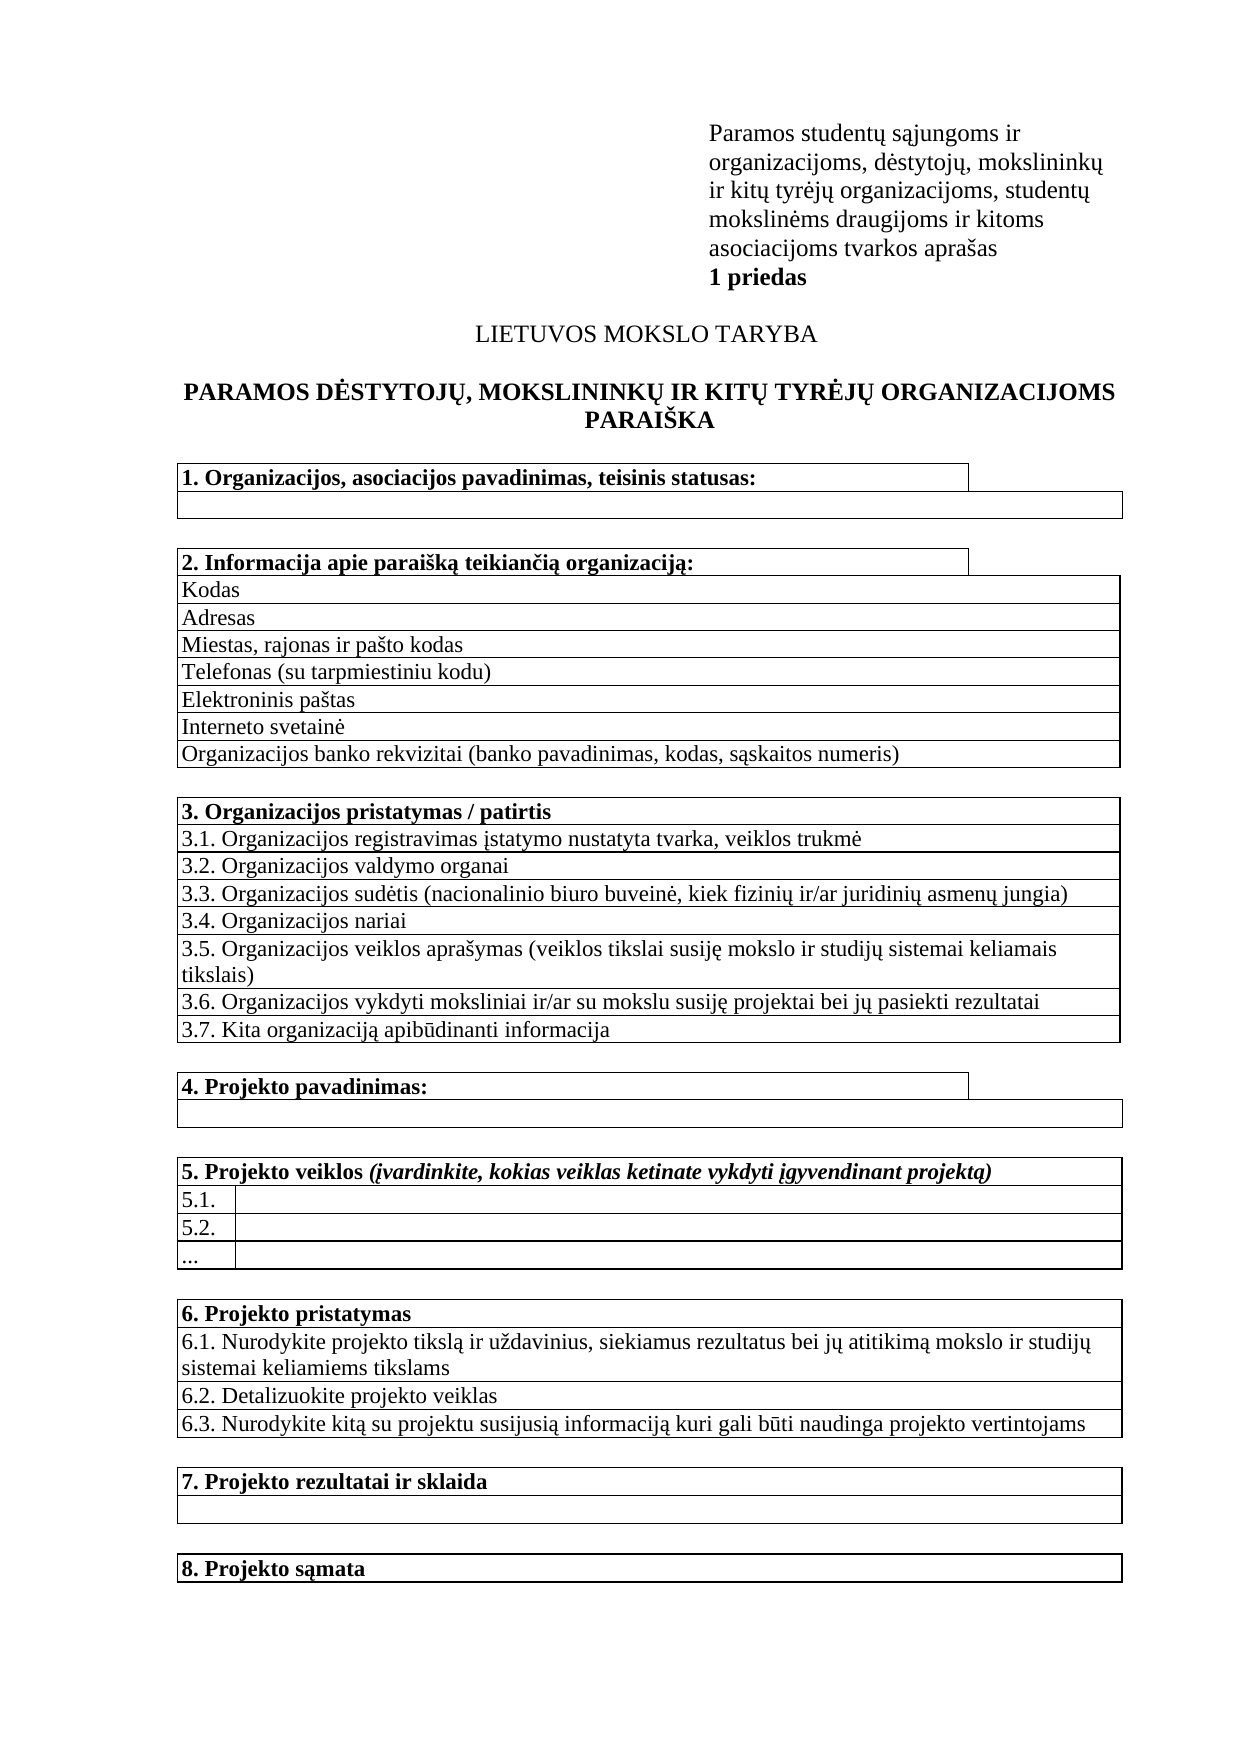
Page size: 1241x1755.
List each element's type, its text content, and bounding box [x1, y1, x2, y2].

table_cell 3.4. Organizacijos nariai [178, 907, 1119, 934]
table_cell [236, 1186, 1121, 1212]
text ir kitų tyrėjų organizacijoms, studentų [177, 176, 1122, 204]
table_header 7. Projekto rezultatai ir sklaida [178, 1468, 1121, 1495]
table_cell 3.6. Organizacijos vykdyti moksliniai ir/ar su mokslu susiję projektai bei jų pasiekti rezultatai [178, 989, 1119, 1015]
text PARAMOS DĖSTYTOJŲ, MOKSLININKŲ IR KITŲ TYRĖJŲ ORGANIZACIJOMS PARAIŠKA [177, 377, 1122, 434]
table_header [969, 548, 1120, 575]
table_cell 3.1. Organizacijos registravimas įstatymo nustatyta tvarka, veiklos trukmė [178, 825, 1119, 851]
table_cell 3.7. Kita organizaciją apibūdinanti informacija [178, 1016, 1119, 1042]
table_cell ... [178, 1242, 235, 1268]
table_cell Miestas, rajonas ir pašto kodas [178, 631, 1119, 657]
table_header 1. Organizacijos, asociacijos pavadinimas, teisinis statusas: [178, 464, 968, 491]
table_header 6. Projekto pristatymas [178, 1300, 1121, 1326]
text 1 priedas [177, 262, 1122, 291]
table_cell Organizacijos banko rekvizitai (banko pavadinimas, kodas, sąskaitos numeris) [178, 741, 1119, 767]
text LIETUVOS MOKSLO TARYBA [177, 319, 1122, 348]
table_cell 5.2. [178, 1214, 235, 1240]
table_cell Interneto svetainė [178, 713, 1119, 739]
table_cell 6.3. Nurodykite kitą su projektu susijusią informaciją kuri gali būti naudinga projekto vertintojams [178, 1410, 1121, 1437]
table_header 5. Projekto veiklos (įvardinkite, kokias veiklas ketinate vykdyti įgyvendinant projektą) [178, 1158, 1121, 1184]
table_cell Elektroninis paštas [178, 686, 1119, 712]
table_cell Telefonas (su tarpmiestiniu kodu) [178, 658, 1119, 685]
table_cell 6.2. Detalizuokite projekto veiklas [178, 1382, 1121, 1409]
table_cell 6.1. Nurodykite projekto tikslą ir uždavinius, siekiamus rezultatus bei jų atitikimą mokslo ir studijų sistemai keliamiems tikslams [178, 1328, 1121, 1381]
table_cell 3.5. Organizacijos veiklos aprašymas (veiklos tikslai susiję mokslo ir studijų sistemai keliamais tikslais) [178, 935, 1119, 987]
table_cell Adresas [178, 604, 1119, 630]
table_header 4. Projekto pavadinimas: [178, 1073, 968, 1099]
table_cell Kodas [178, 576, 1119, 602]
table_cell 5.1. [178, 1186, 235, 1212]
text mokslinėms draugijoms ir kitoms [177, 204, 1122, 233]
text Paramos studentų sąjungoms ir [177, 118, 1122, 147]
table_cell [178, 1496, 1121, 1523]
text asociacijoms tvarkos aprašas [177, 233, 1122, 262]
table_header [969, 463, 1122, 491]
text organizacijoms, dėstytojų, mokslininkų [177, 147, 1122, 176]
table_cell 3.2. Organizacijos valdymo organai [178, 853, 1119, 879]
table_header [969, 1072, 1122, 1099]
table_cell 3.3. Organizacijos sudėtis (nacionalinio biuro buveinė, kiek fizinių ir/ar juridinių asmenų jungia) [178, 880, 1119, 906]
table_header 3. Organizacijos pristatymas / patirtis [178, 798, 1119, 824]
table_cell [178, 492, 1122, 518]
table_cell [236, 1214, 1121, 1240]
table_cell [236, 1242, 1121, 1268]
table_header 8. Projekto sąmata [178, 1555, 1121, 1581]
table_cell [178, 1100, 1122, 1127]
table_header 2. Informacija apie paraišką teikiančią organizaciją: [178, 549, 968, 575]
